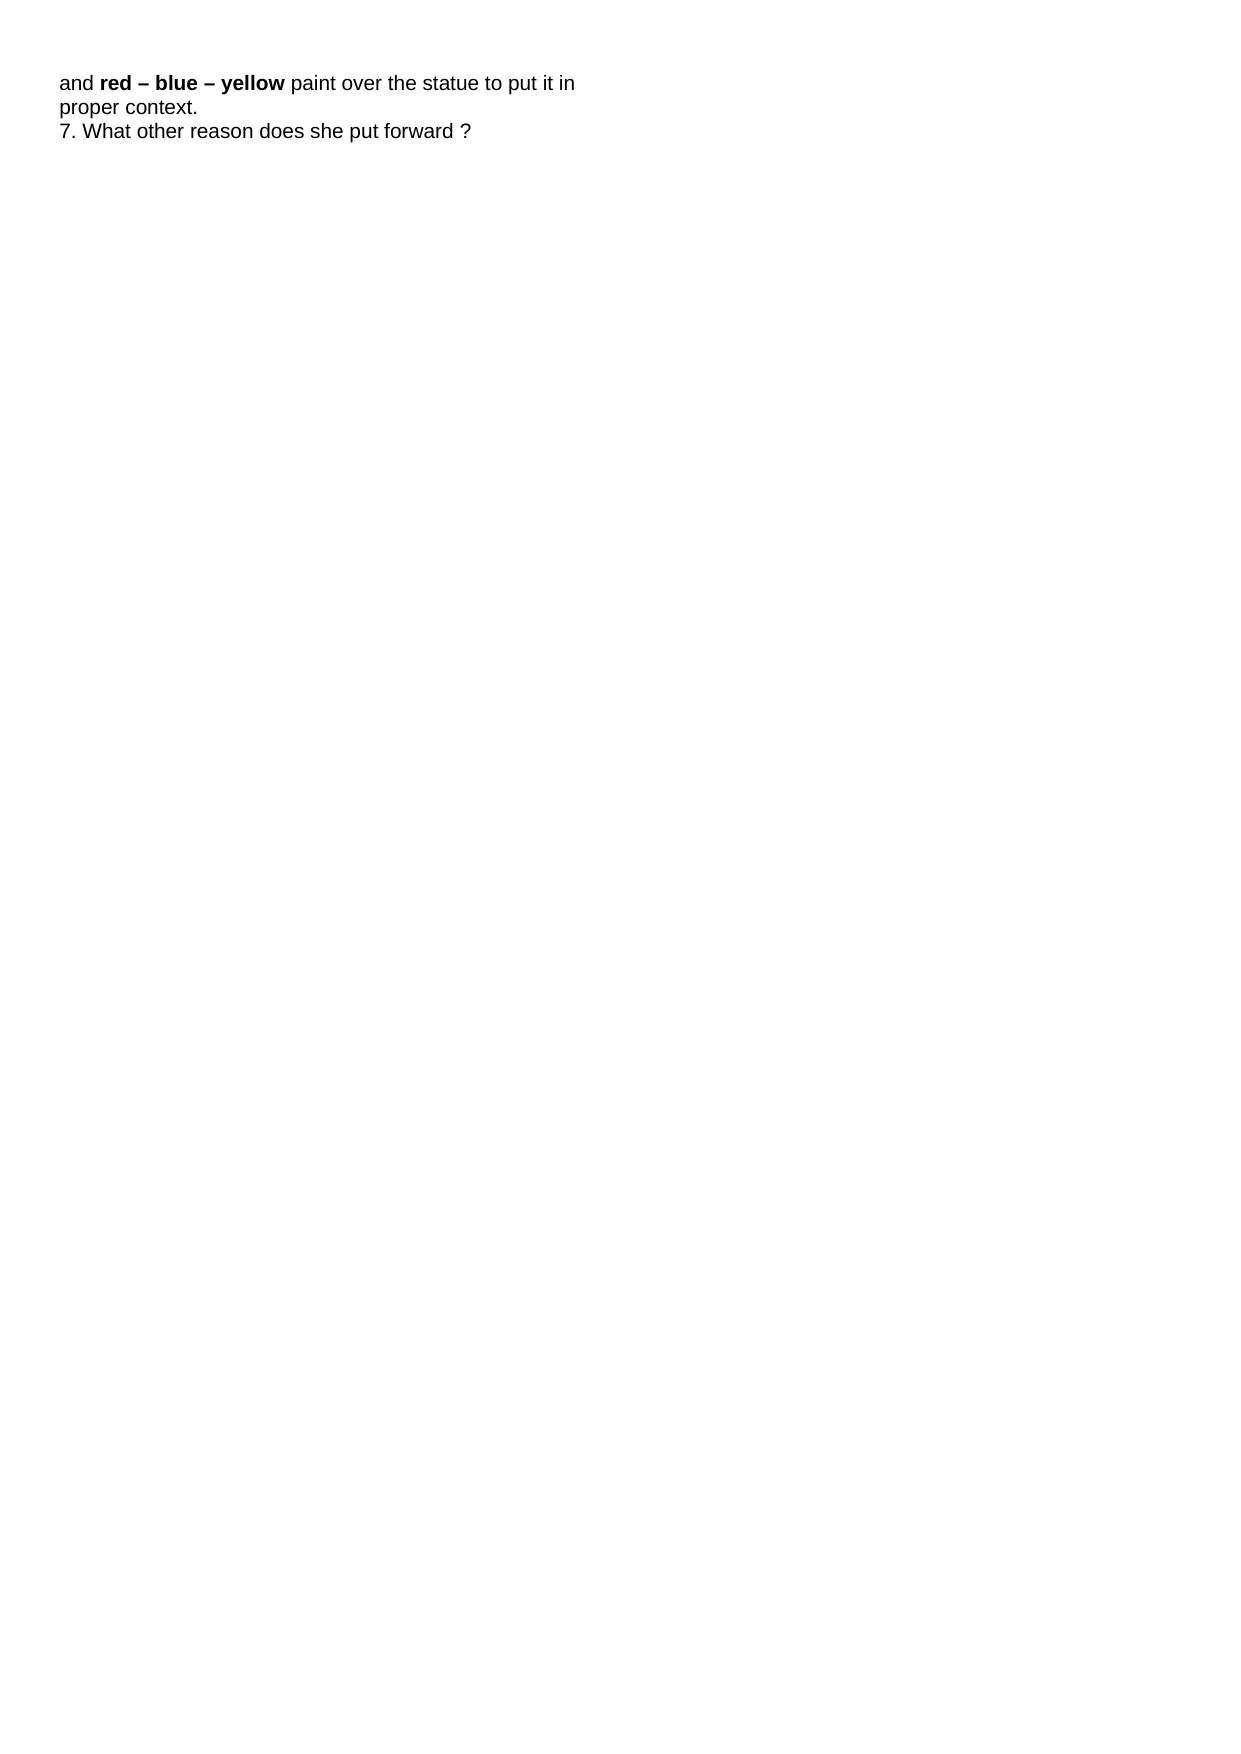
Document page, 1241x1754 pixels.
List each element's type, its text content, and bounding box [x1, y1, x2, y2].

text and red – blue – yellow paint over the statue to put it in proper context. 7. What other reason does she put forward ? [59, 71, 588, 171]
